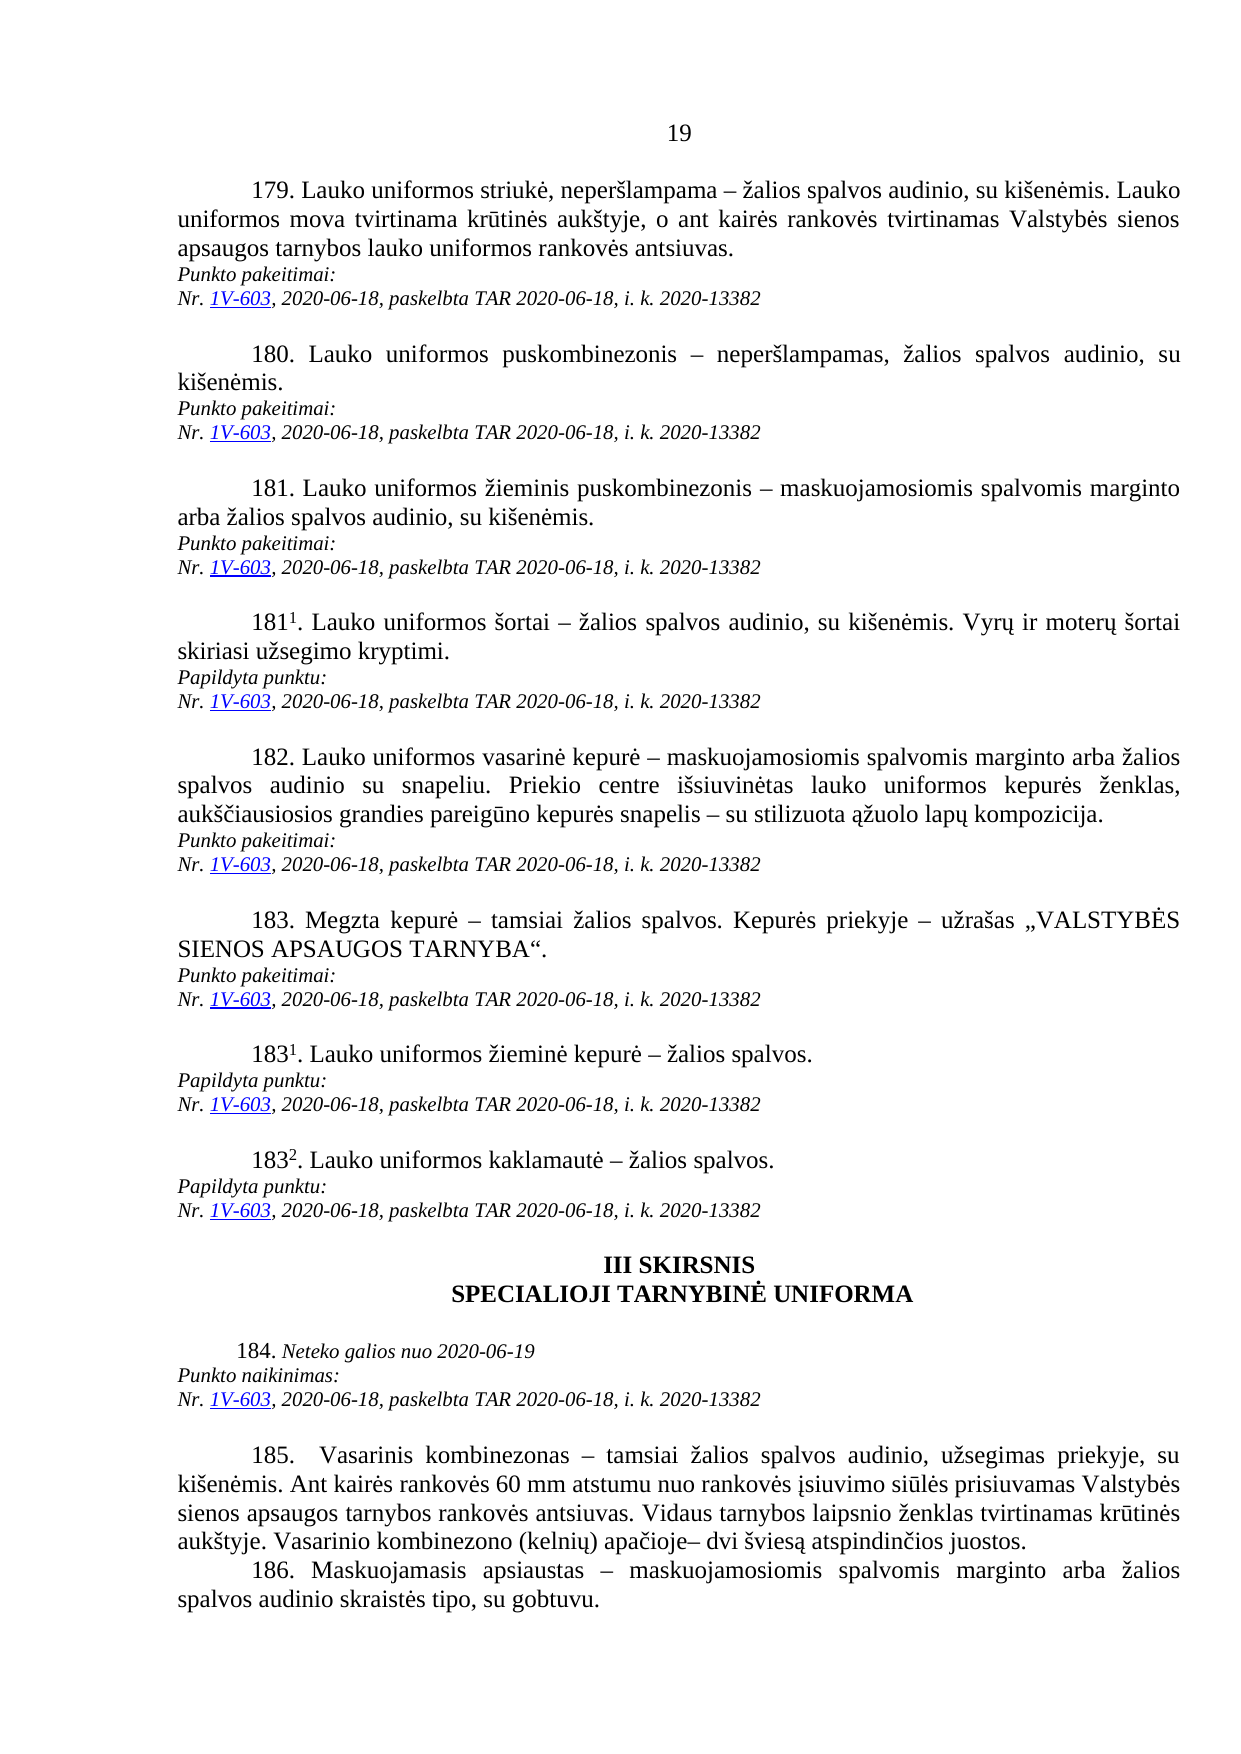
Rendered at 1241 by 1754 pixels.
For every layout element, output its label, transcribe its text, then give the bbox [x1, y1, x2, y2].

subtitle SPECIALIOJI TARNYBINĖ UNIFORMA [177, 1279, 1181, 1308]
text Punkto pakeitimai: [177, 531, 1181, 555]
text Nr. 1V-603, 2020-06-18, paskelbta TAR 2020-06-18, i. k. 2020-13382 [177, 286, 1181, 310]
text Nr. 1V-603, 2020-06-18, paskelbta TAR 2020-06-18, i. k. 2020-13382 [177, 420, 1181, 444]
text 179. Lauko uniformos striukė, neperšlampama – žalios spalvos audinio, su kišenėmis. Lauko uniformos mova tvirtinama krūtinės aukštyje, o ant kairės rankovės tvirtinamas Valstybės sienos apsaugos tarnybos lauko uniformos rankovės antsiuvas. [177, 176, 1181, 262]
text Papildyta punktu: [177, 665, 1181, 689]
text 186. Maskuojamasis apsiaustas – maskuojamosiomis spalvomis marginto arba žalios spalvos audinio skraistės tipo, su gobtuvu. [177, 1555, 1181, 1613]
text Papildyta punktu: [177, 1068, 1181, 1092]
text 183. Megzta kepurė – tamsiai žalios spalvos. Kepurės priekyje – užrašas „VALSTYBĖS SIENOS APSAUGOS TARNYBA“. [177, 905, 1181, 962]
text Punkto pakeitimai: [177, 828, 1181, 852]
text 182. Lauko uniformos vasarinė kepurė ‒ maskuojamosiomis spalvomis marginto arba žalios spalvos audinio su snapeliu. Priekio centre išsiuvinėtas lauko uniformos kepurės ženklas, aukščiausiosios grandies pareigūno kepurės snapelis – su stilizuota ąžuolo lapų kompozicija. [177, 742, 1181, 828]
text 185. Vasarinis kombinezonas – tamsiai žalios spalvos audinio, užsegimas priekyje, su kišenėmis. Ant kairės rankovės 60 mm atstumu nuo rankovės įsiuvimo siūlės prisiuvamas Valstybės sienos apsaugos tarnybos rankovės antsiuvas. Vidaus tarnybos laipsnio ženklas tvirtinamas krūtinės aukštyje. Vasarinio kombinezono (kelnių) apačioje– dvi šviesą atspindinčios juostos. [177, 1440, 1181, 1555]
text Punkto naikinimas: [177, 1363, 1181, 1387]
text Punkto pakeitimai: [177, 396, 1181, 420]
text 1831. Lauko uniformos žieminė kepurė – žalios spalvos. [251, 1039, 1181, 1068]
text Nr. 1V-603, 2020-06-18, paskelbta TAR 2020-06-18, i. k. 2020-13382 [177, 555, 1181, 579]
text Nr. 1V-603, 2020-06-18, paskelbta TAR 2020-06-18, i. k. 2020-13382 [177, 1387, 1181, 1411]
text Nr. 1V-603, 2020-06-18, paskelbta TAR 2020-06-18, i. k. 2020-13382 [177, 1092, 1181, 1116]
text Nr. 1V-603, 2020-06-18, paskelbta TAR 2020-06-18, i. k. 2020-13382 [177, 1198, 1181, 1222]
text 1811. Lauko uniformos šortai – žalios spalvos audinio, su kišenėmis. Vyrų ir moterų šortai skiriasi užsegimo kryptimi. [177, 607, 1181, 665]
text Punkto pakeitimai: [177, 262, 1181, 286]
text Punkto pakeitimai: [177, 962, 1181, 987]
text Nr. 1V-603, 2020-06-18, paskelbta TAR 2020-06-18, i. k. 2020-13382 [177, 987, 1181, 1011]
text Papildyta punktu: [177, 1174, 1181, 1198]
text 1832. Lauko uniformos kaklamautė – žalios spalvos. [251, 1145, 1181, 1174]
text Nr. 1V-603, 2020-06-18, paskelbta TAR 2020-06-18, i. k. 2020-13382 [177, 689, 1181, 713]
text 184. Neteko galios nuo 2020-06-19 [177, 1337, 1181, 1363]
text 181. Lauko uniformos žieminis puskombinezonis – maskuojamosiomis spalvomis marginto arba žalios spalvos audinio, su kišenėmis. [177, 473, 1181, 531]
subtitle III SKIRSNIS [177, 1251, 1181, 1279]
text Nr. 1V-603, 2020-06-18, paskelbta TAR 2020-06-18, i. k. 2020-13382 [177, 852, 1181, 876]
text 180. Lauko uniformos puskombinezonis – neperšlampamas, žalios spalvos audinio, su kišenėmis. [177, 339, 1181, 396]
